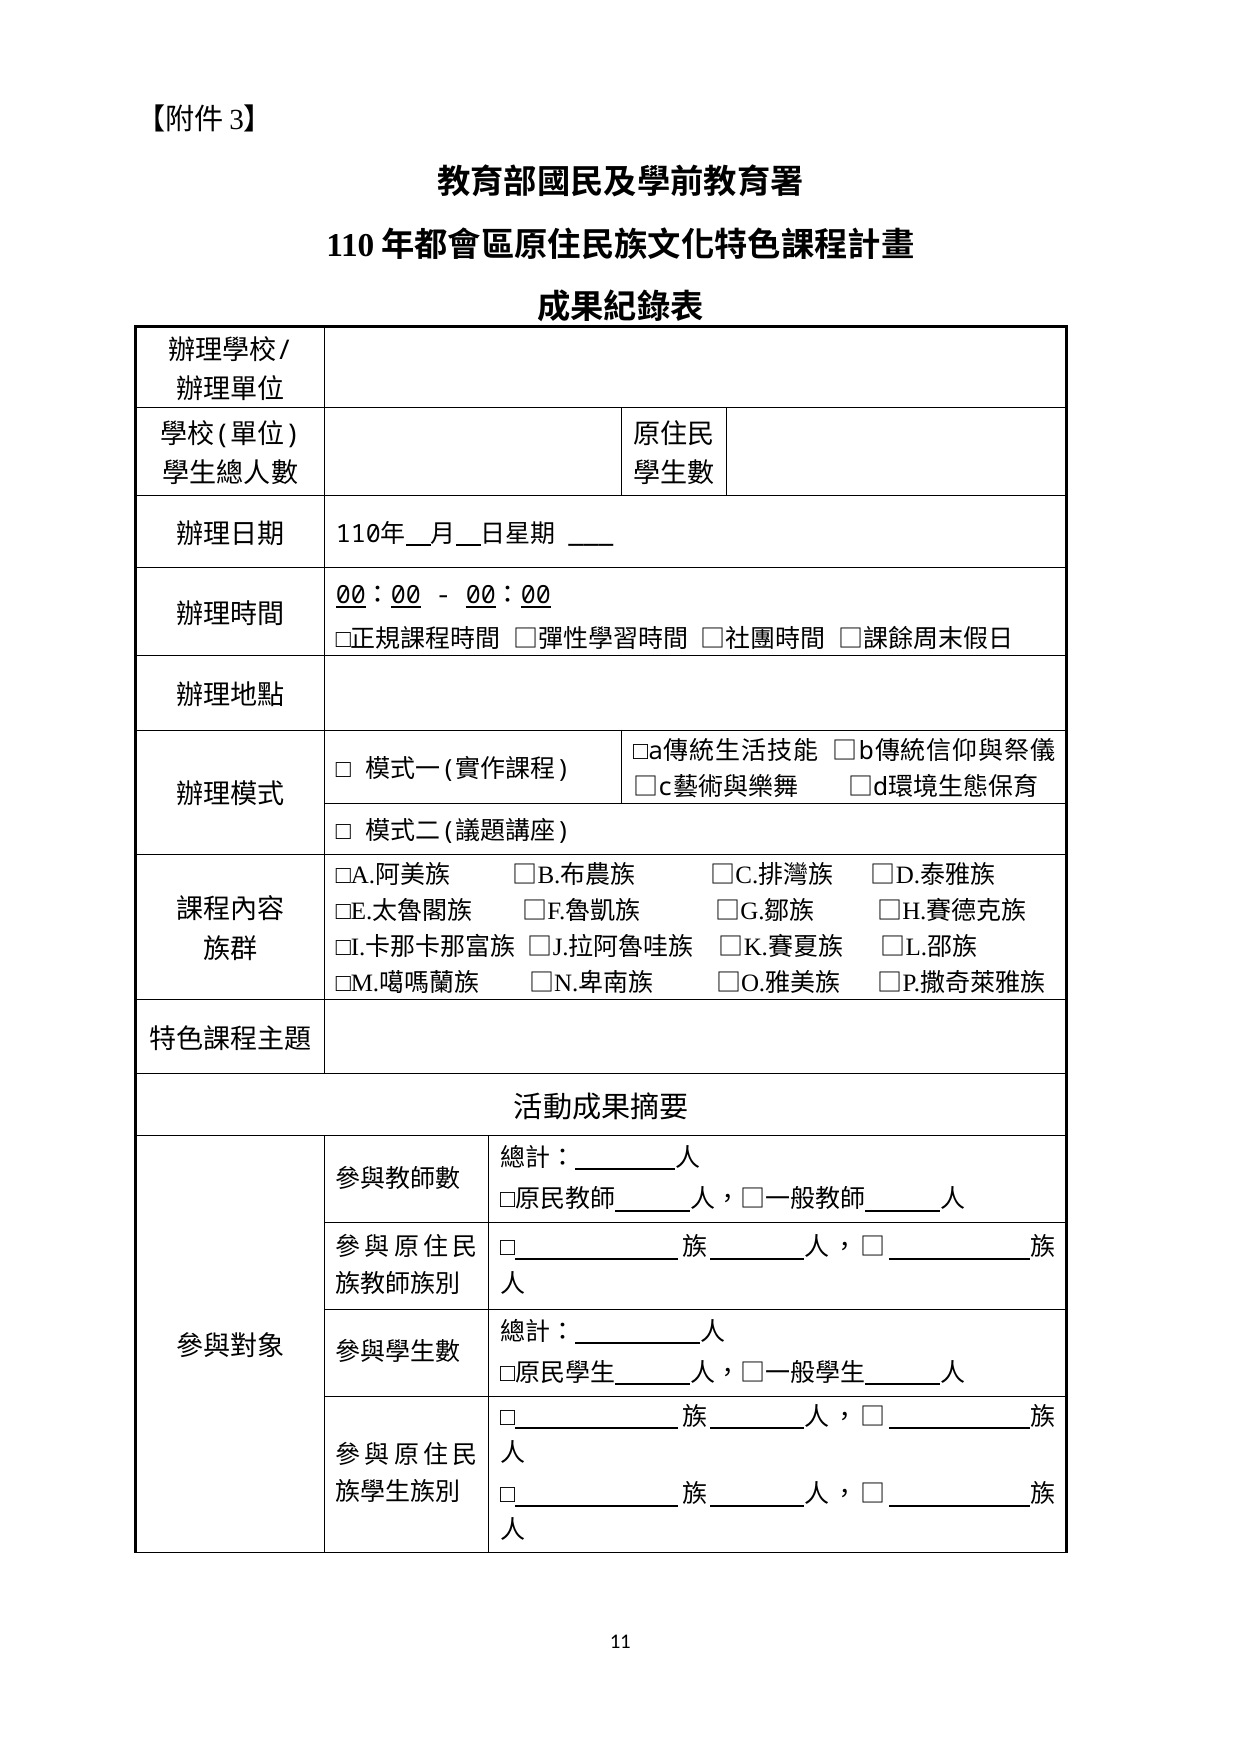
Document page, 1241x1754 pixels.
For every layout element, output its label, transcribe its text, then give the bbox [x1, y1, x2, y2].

table_cell 總計： 人 □原民學生 人，□一般學生 人 [489, 1310, 1065, 1396]
table_cell □a傳統生活技能 □b傳統信仰與祭儀 □c藝術與樂舞 □d環境生態保育 [622, 731, 1065, 803]
table_cell 辦理時間 [137, 568, 324, 655]
text 110年都會區原住民族文化特色課程計畫 [136, 200, 1104, 262]
table_cell □ 模式一(實作課程) [325, 731, 621, 803]
text 成果紀錄表 [136, 262, 1104, 325]
table_cell 參與原住民族教師族別 [325, 1223, 488, 1309]
table_cell 辦理地點 [137, 656, 324, 729]
table_cell 參與對象 [137, 1136, 324, 1551]
table_cell 參與原住民族學生族別 [325, 1397, 488, 1551]
table_cell 原住民 學生數 [622, 408, 726, 495]
table_cell [325, 408, 621, 495]
table_cell [325, 656, 1065, 729]
table_header [325, 328, 1065, 407]
table_cell 活動成果摘要 [137, 1074, 1065, 1135]
table_cell 00：00 - 00：00 □正規課程時間 □彈性學習時間 □社團時間 □課餘周末假日 [325, 568, 1065, 655]
text 【附件3】 [136, 75, 1104, 137]
table_cell 參與學生數 [325, 1310, 488, 1396]
table_header 辦理學校/ 辦理單位 [137, 328, 324, 407]
table_cell □A.阿美族 □B.布農族 □C.排灣族 □D.泰雅族 □E.太魯閣族 □F.魯凱族 □G.鄒族 □H.賽德克族 □I.卡那卡那富族 □J.拉阿魯哇族 □K.賽夏族 □L.邵族 □M.噶嗎蘭族 □N.卑南族 □O.雅美族 □P.撒奇萊雅族 [325, 855, 1065, 999]
table_cell 總計： 人 □原民教師 人，□一般教師 人 [489, 1136, 1065, 1222]
table_cell □ 族 人，□ 族 人 [489, 1223, 1065, 1309]
text 教育部國民及學前教育署 [136, 137, 1104, 200]
table_cell 特色課程主題 [137, 1000, 324, 1073]
table_cell □ 模式二(議題講座) [325, 804, 1065, 853]
table_cell [727, 408, 1065, 495]
table_cell [325, 1000, 1065, 1073]
table_cell 學校(單位)學生總人數 [137, 408, 324, 495]
table_cell 參與教師數 [325, 1136, 488, 1222]
table_cell 110年 月 日星期 ___ [325, 496, 1065, 567]
table_cell 辦理日期 [137, 496, 324, 567]
table_cell 課程內容 族群 [137, 855, 324, 999]
table_cell □ 族 人，□ 族 人 □ 族 人，□ 族 人 [489, 1397, 1065, 1551]
table_cell 辦理模式 [137, 731, 324, 853]
